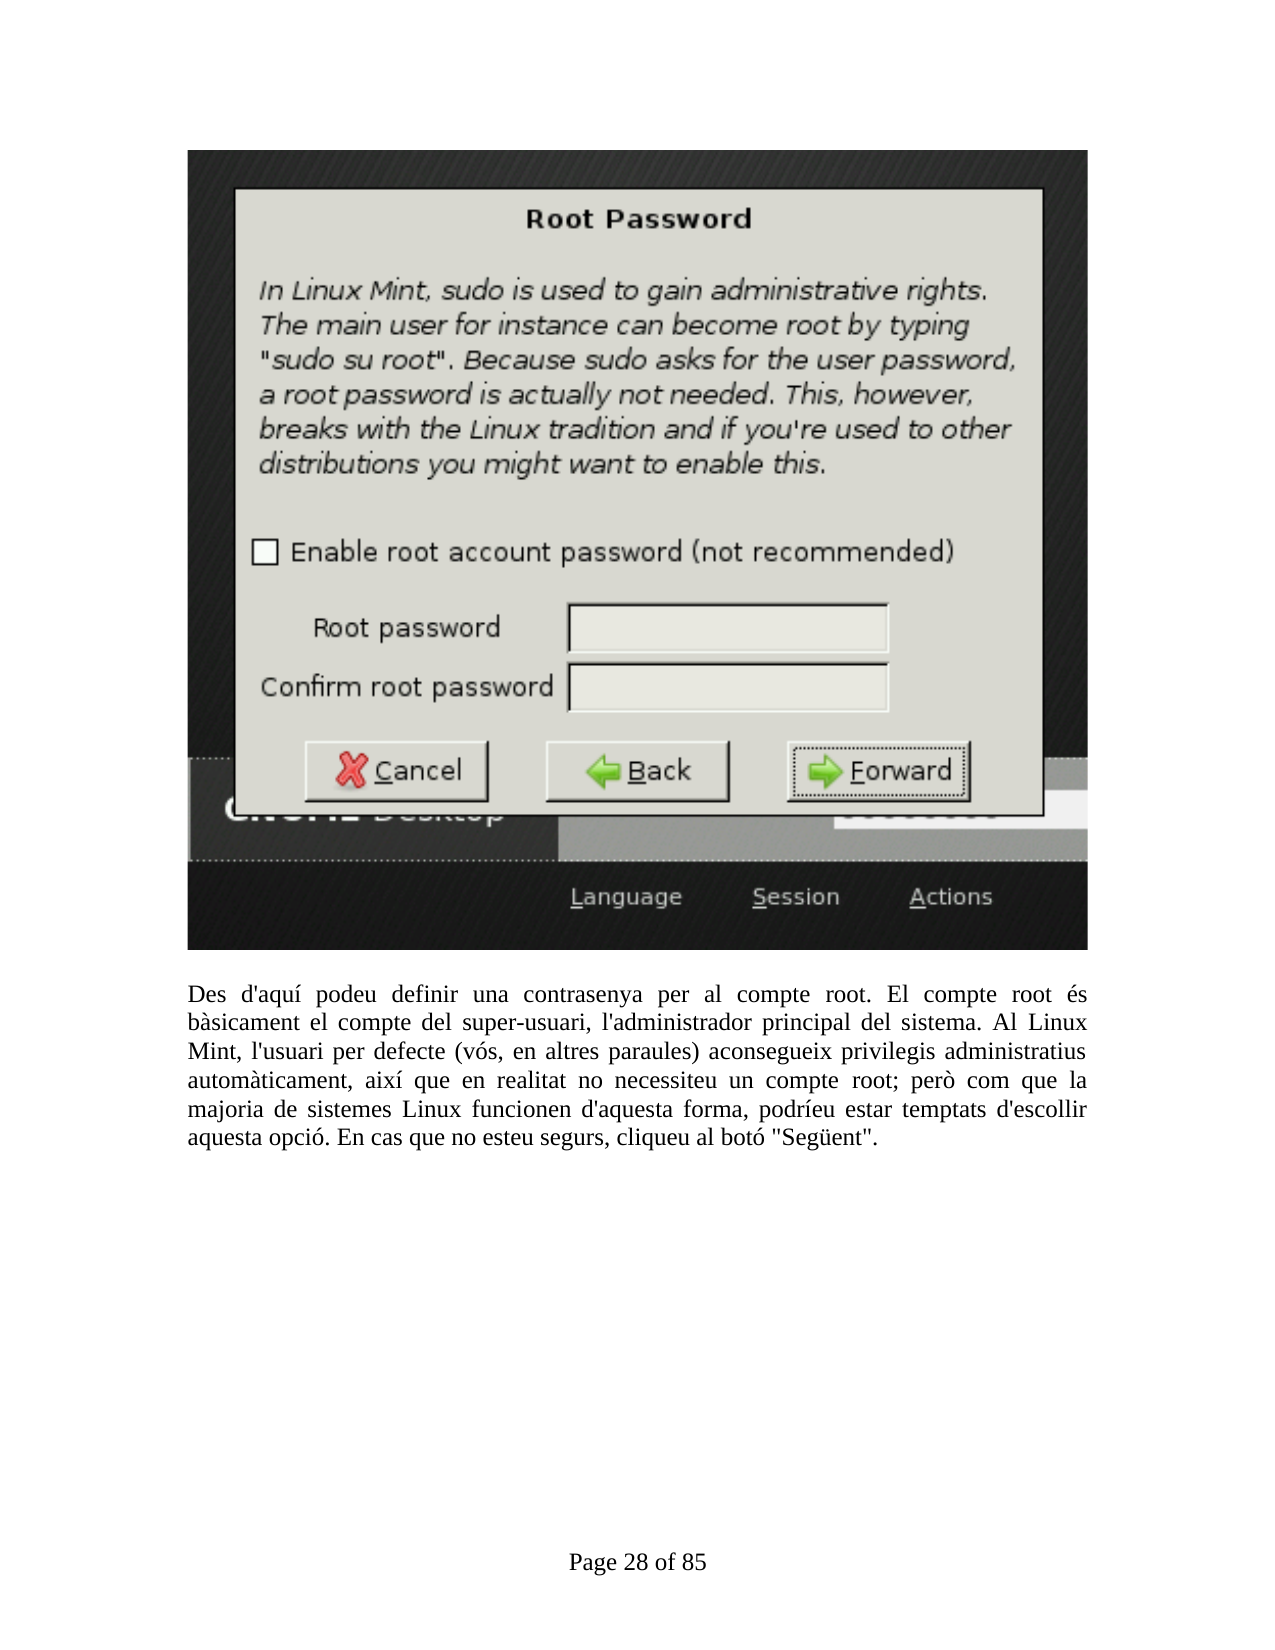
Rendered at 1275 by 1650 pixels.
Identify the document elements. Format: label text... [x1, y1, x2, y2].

text Des d'aquí podeu definir una contrasenya per al compte root. El compte root és bàsicament el compte del super-usuari, l'administrador principal del sistema. Al Linux Mint, l'usuari per defecte (vós, en altres paraules) aconsegueix privilegis administratius automàticament, així que en realitat no necessiteu un compte root; però com que la majoria de sistemes Linux funcionen d'aquesta forma, podríeu estar temptats d'escollir aquesta opció. En cas que no esteu segurs, cliqueu al botó "Següent". [187, 979, 1087, 1151]
picture [187, 150, 1088, 950]
